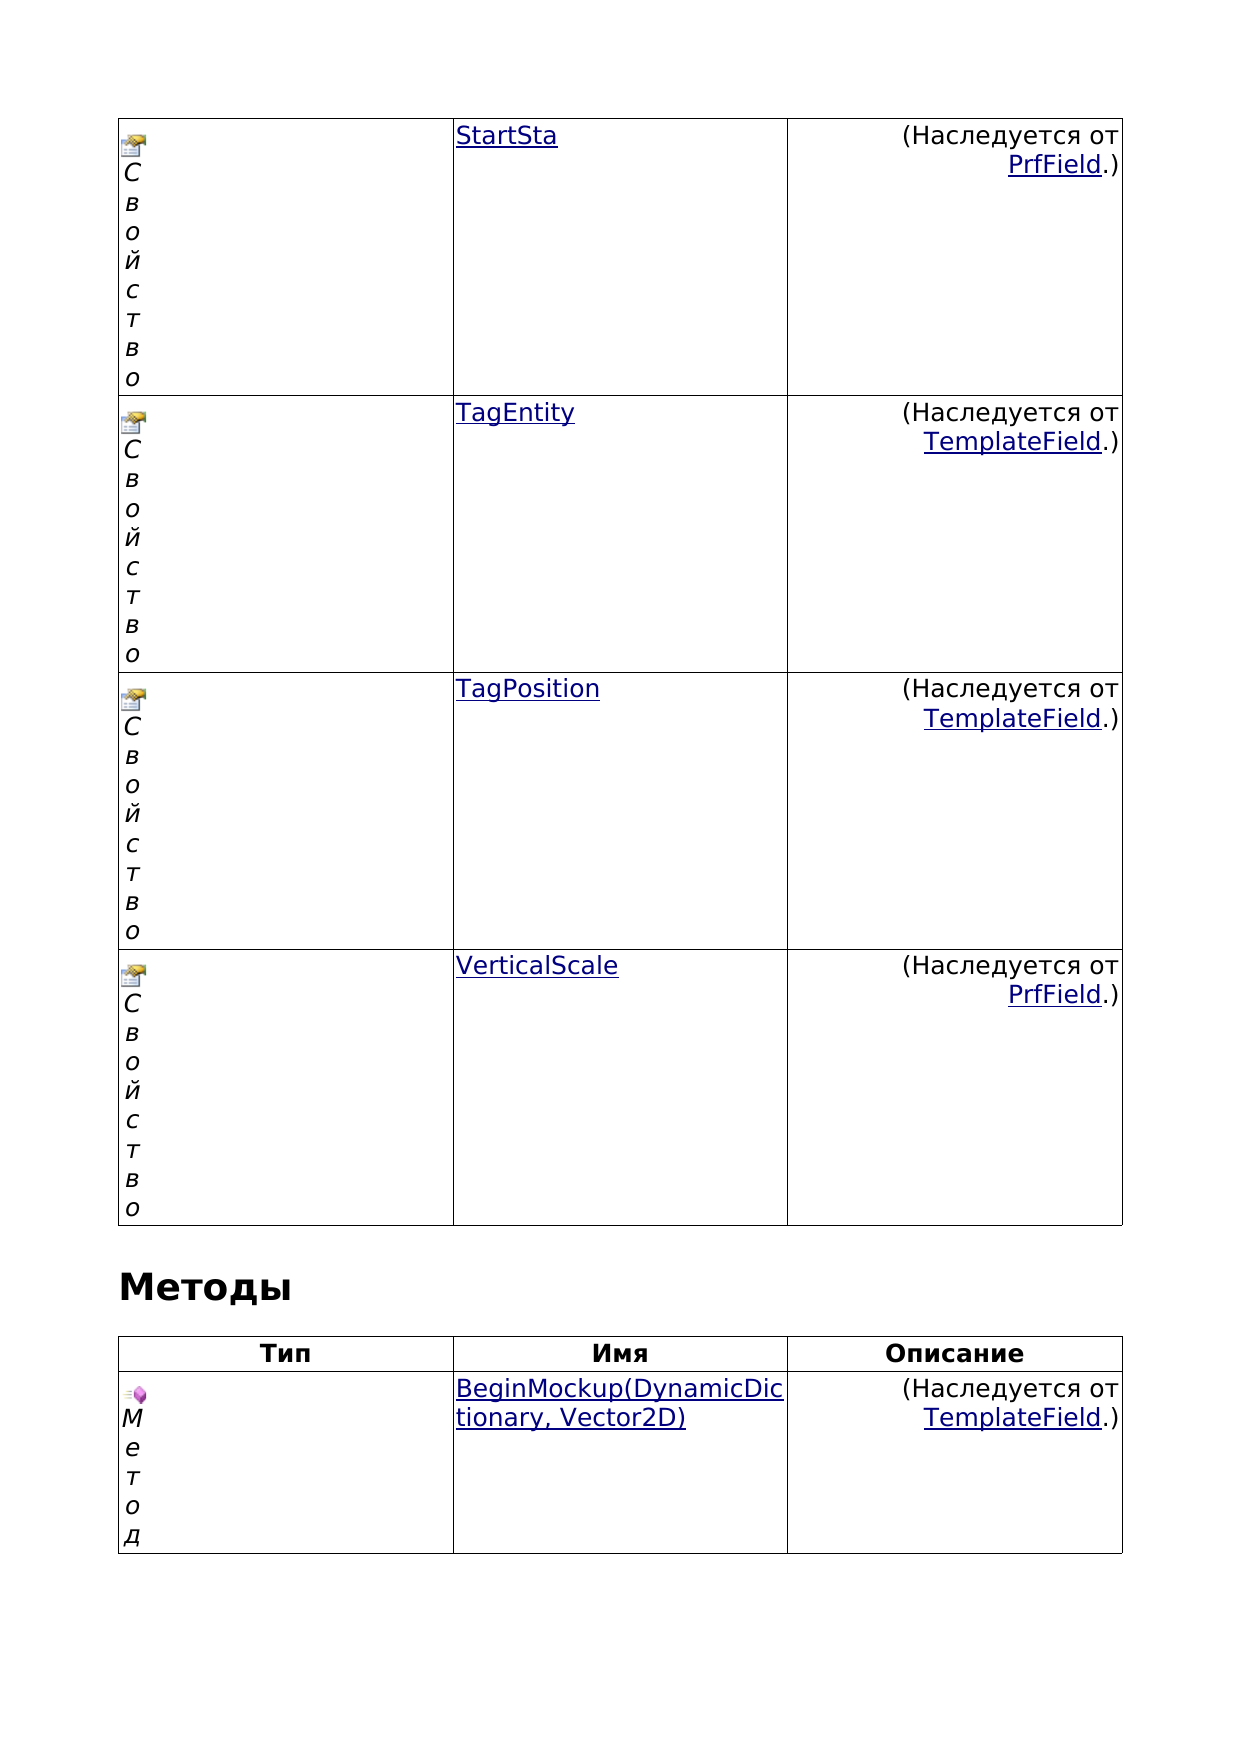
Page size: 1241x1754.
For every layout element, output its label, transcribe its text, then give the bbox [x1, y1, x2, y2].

table_cell (Наследуется от PrfField.) [788, 950, 1122, 1225]
table_cell [119, 673, 453, 948]
picture [121, 410, 147, 436]
picture [121, 133, 147, 159]
table_cell TagEntity [454, 396, 787, 672]
table_cell [119, 396, 453, 672]
table_cell VerticalScale [454, 950, 787, 1225]
table_cell (Наследуется от TemplateField.) [788, 1372, 1122, 1553]
table_cell [119, 950, 453, 1225]
table_cell (Наследуется от PrfField.) [788, 119, 1122, 395]
picture [121, 1386, 147, 1404]
table_header Имя [454, 1337, 787, 1371]
subtitle Методы [118, 1265, 1122, 1309]
table_header Тип [119, 1337, 453, 1371]
table_cell (Наследуется от TemplateField.) [788, 396, 1122, 672]
table_cell [119, 1372, 453, 1553]
table_cell BeginMockup(DynamicDictionary, Vector2D) [454, 1372, 787, 1553]
picture [121, 687, 147, 713]
picture [121, 963, 147, 989]
table_header Описание [788, 1337, 1122, 1371]
table_cell [119, 119, 453, 395]
table_cell StartSta [454, 119, 787, 395]
table_cell TagPosition [454, 673, 787, 948]
table_cell (Наследуется от TemplateField.) [788, 673, 1122, 948]
